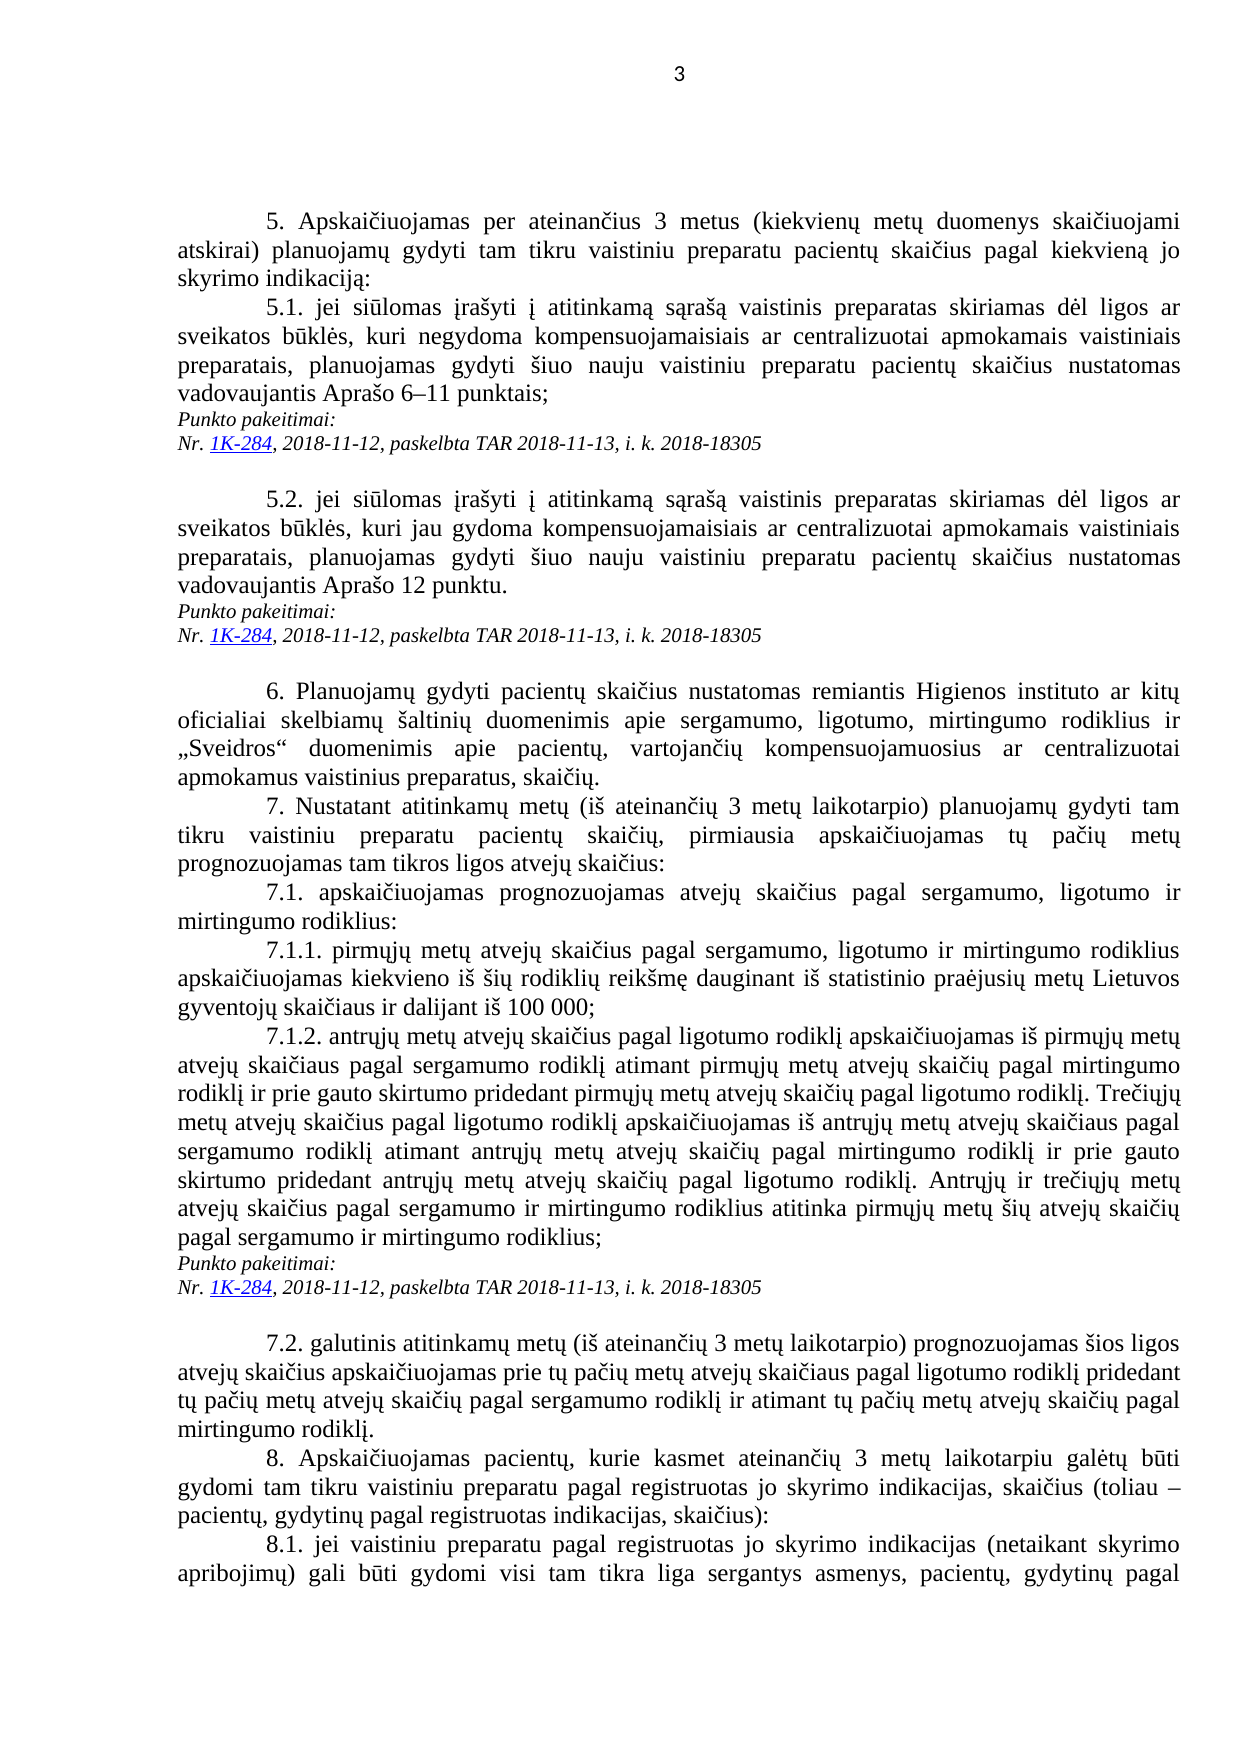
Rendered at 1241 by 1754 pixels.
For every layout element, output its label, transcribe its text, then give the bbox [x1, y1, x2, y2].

text 7.1.1. pirmųjų metų atvejų skaičius pagal sergamumo, ligotumo ir mirtingumo rodiklius apskaičiuojamas kiekvieno iš šių rodiklių reikšmę dauginant iš statistinio praėjusių metų Lietuvos gyventojų skaičiaus ir dalijant iš 100 000; [177, 935, 1181, 1021]
text 5.2. jei siūlomas įrašyti į atitinkamą sąrašą vaistinis preparatas skiriamas dėl ligos ar sveikatos būklės, kuri jau gydoma kompensuojamaisiais ar centralizuotai apmokamais vaistiniais preparatais, planuojamas gydyti šiuo nauju vaistiniu preparatu pacientų skaičius nustatomas vadovaujantis Aprašo 12 punktu. [177, 484, 1181, 599]
text 5.1. jei siūlomas įrašyti į atitinkamą sąrašą vaistinis preparatas skiriamas dėl ligos ar sveikatos būklės, kuri negydoma kompensuojamaisiais ar centralizuotai apmokamais vaistiniais preparatais, planuojamas gydyti šiuo nauju vaistiniu preparatu pacientų skaičius nustatomas vadovaujantis Aprašo 6–11 punktais; [177, 292, 1181, 407]
text Punkto pakeitimai: [177, 599, 1181, 623]
text Punkto pakeitimai: [177, 407, 1181, 431]
text 6. Planuojamų gydyti pacientų skaičius nustatomas remiantis Higienos instituto ar kitų oficialiai skelbiamų šaltinių duomenimis apie sergamumo, ligotumo, mirtingumo rodiklius ir „Sveidros“ duomenimis apie pacientų, vartojančių kompensuojamuosius ar centralizuotai apmokamus vaistinius preparatus, skaičių. [177, 676, 1181, 791]
text Nr. 1K-284, 2018-11-12, paskelbta TAR 2018-11-13, i. k. 2018-18305 [177, 431, 1181, 455]
text 7.1.2. antrųjų metų atvejų skaičius pagal ligotumo rodiklį apskaičiuojamas iš pirmųjų metų atvejų skaičiaus pagal sergamumo rodiklį atimant pirmųjų metų atvejų skaičių pagal mirtingumo rodiklį ir prie gauto skirtumo pridedant pirmųjų metų atvejų skaičių pagal ligotumo rodiklį. Trečiųjų metų atvejų skaičius pagal ligotumo rodiklį apskaičiuojamas iš antrųjų metų atvejų skaičiaus pagal sergamumo rodiklį atimant antrųjų metų atvejų skaičių pagal mirtingumo rodiklį ir prie gauto skirtumo pridedant antrųjų metų atvejų skaičių pagal ligotumo rodiklį. Antrųjų ir trečiųjų metų atvejų skaičius pagal sergamumo ir mirtingumo rodiklius atitinka pirmųjų metų šių atvejų skaičių pagal sergamumo ir mirtingumo rodiklius; [177, 1021, 1181, 1251]
text Nr. 1K-284, 2018-11-12, paskelbta TAR 2018-11-13, i. k. 2018-18305 [177, 623, 1181, 647]
text 7.2. galutinis atitinkamų metų (iš ateinančių 3 metų laikotarpio) prognozuojamas šios ligos atvejų skaičius apskaičiuojamas prie tų pačių metų atvejų skaičiaus pagal ligotumo rodiklį pridedant tų pačių metų atvejų skaičių pagal sergamumo rodiklį ir atimant tų pačių metų atvejų skaičių pagal mirtingumo rodiklį. [177, 1328, 1181, 1443]
text 8.1. jei vaistiniu preparatu pagal registruotas jo skyrimo indikacijas (netaikant skyrimo apribojimų) gali būti gydomi visi tam tikra liga sergantys asmenys, pacientų, gydytinų pagal [177, 1529, 1181, 1587]
text 8. Apskaičiuojamas pacientų, kurie kasmet ateinančių 3 metų laikotarpiu galėtų būti gydomi tam tikru vaistiniu preparatu pagal registruotas jo skyrimo indikacijas, skaičius (toliau – pacientų, gydytinų pagal registruotas indikacijas, skaičius): [177, 1443, 1181, 1529]
text 7.1. apskaičiuojamas prognozuojamas atvejų skaičius pagal sergamumo, ligotumo ir mirtingumo rodiklius: [177, 877, 1181, 935]
text 5. Apskaičiuojamas per ateinančius 3 metus (kiekvienų metų duomenys skaičiuojami atskirai) planuojamų gydyti tam tikru vaistiniu preparatu pacientų skaičius pagal kiekvieną jo skyrimo indikaciją: [177, 206, 1181, 292]
text 7. Nustatant atitinkamų metų (iš ateinančių 3 metų laikotarpio) planuojamų gydyti tam tikru vaistiniu preparatu pacientų skaičių, pirmiausia apskaičiuojamas tų pačių metų prognozuojamas tam tikros ligos atvejų skaičius: [177, 791, 1181, 877]
text Punkto pakeitimai: [177, 1251, 1181, 1275]
text Nr. 1K-284, 2018-11-12, paskelbta TAR 2018-11-13, i. k. 2018-18305 [177, 1275, 1181, 1299]
